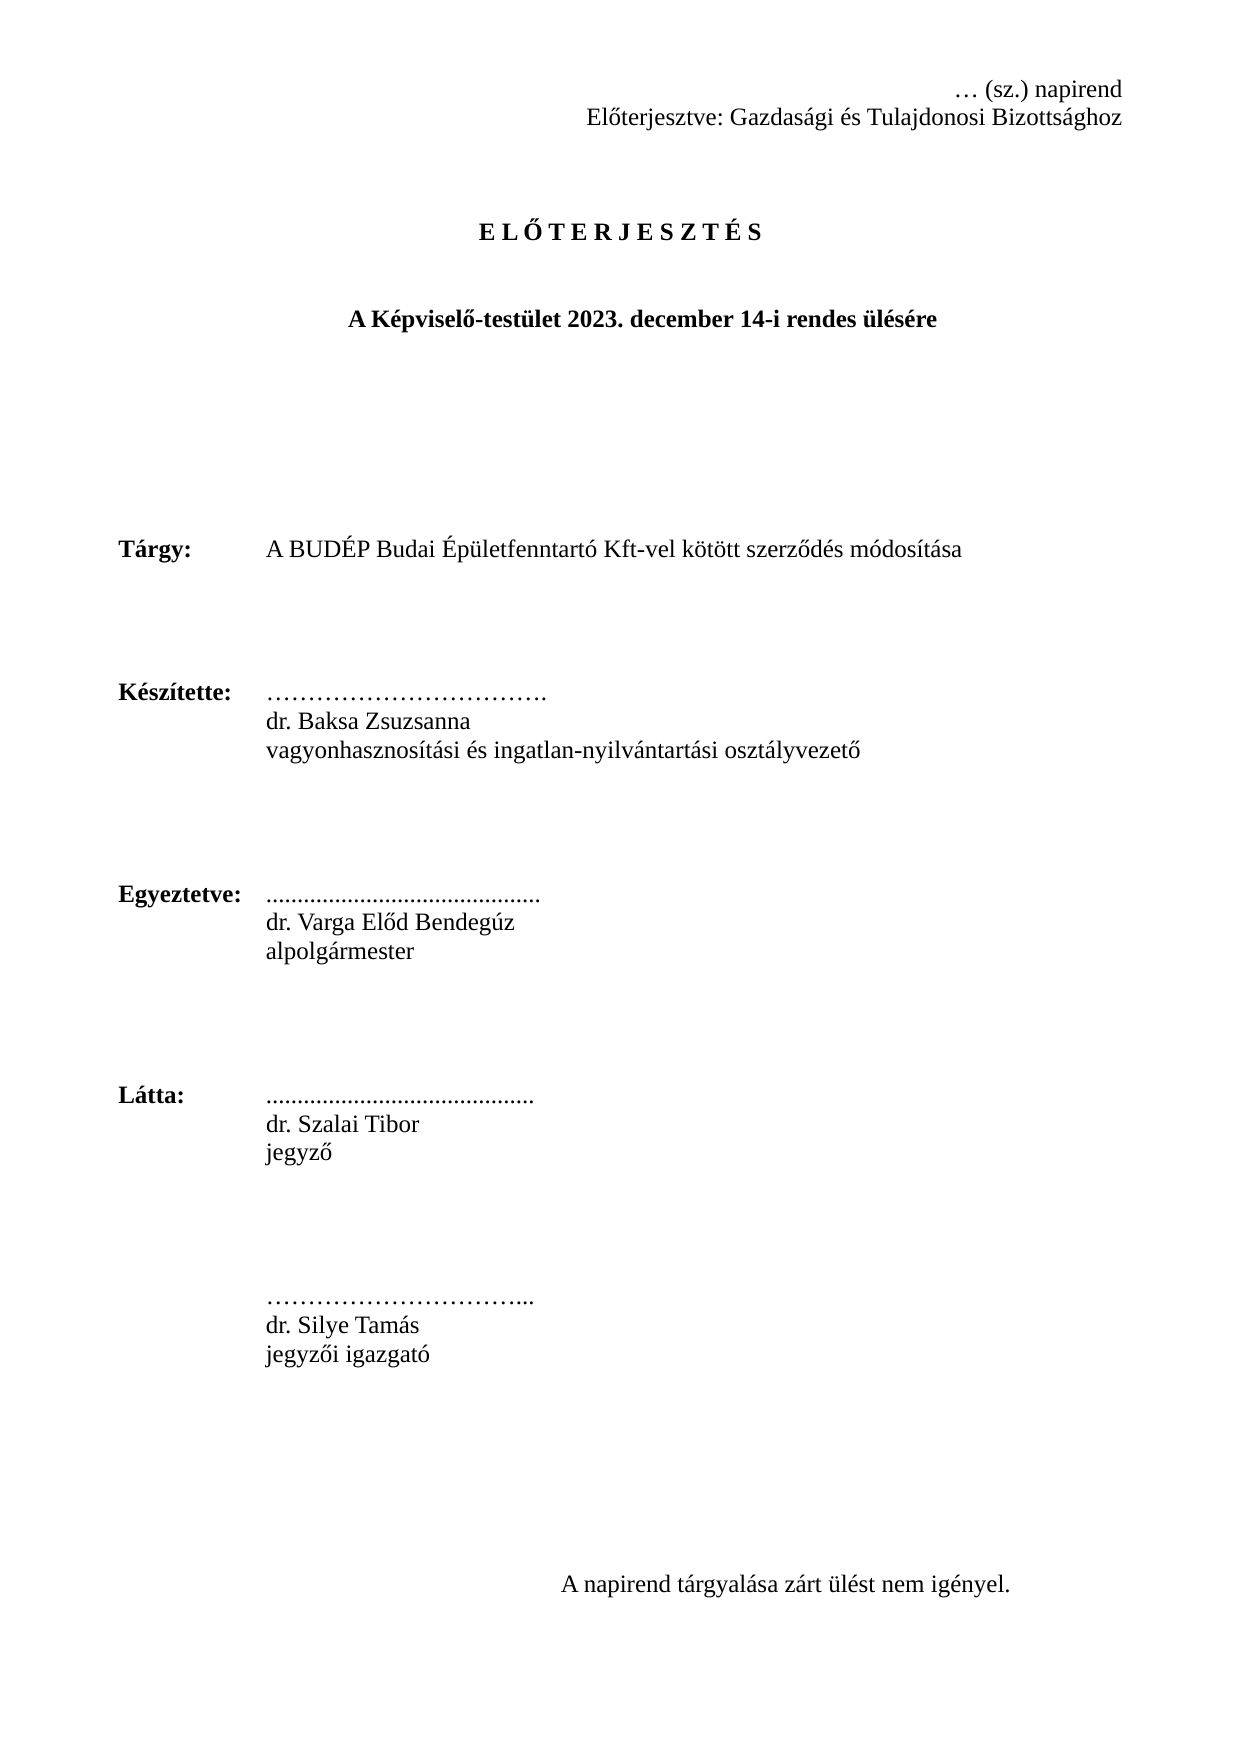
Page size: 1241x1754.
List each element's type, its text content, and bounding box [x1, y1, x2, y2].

text Látta: ........................................... [118, 1080, 1122, 1109]
text A Képviselő-testület 2023. december 14-i rendes ülésére [163, 304, 1122, 332]
text A napirend tárgyalása zárt ülést nem igényel. [561, 1569, 1122, 1597]
text jegyzői igazgató [118, 1339, 1122, 1367]
text Egyeztetve: ............................................ [118, 879, 1122, 907]
list Tárgy: A BUDÉP Budai Épületfenntartó Kft-vel kötött szerződés módosítása [118, 534, 1122, 562]
text jegyző [118, 1137, 1122, 1166]
text dr. Baksa Zsuzsanna [192, 706, 1122, 735]
text E L Ő T E R J E S Z T É S [118, 217, 1122, 246]
text dr. Silye Tamás [118, 1310, 1122, 1339]
text dr. Varga Előd Bendegúz [266, 907, 1122, 936]
text dr. Szalai Tibor [266, 1109, 1122, 1137]
text Készítette: ……………………………. [118, 677, 1122, 706]
text vagyonhasznosítási és ingatlan-nyilvántartási osztályvezető [192, 735, 1122, 764]
text alpolgármester [118, 936, 1122, 965]
text …………………………... [118, 1281, 1122, 1310]
text … (sz.) napirend [118, 74, 1122, 102]
text Előterjesztve: Gazdasági és Tulajdonosi Bizottsághoz [118, 102, 1122, 131]
